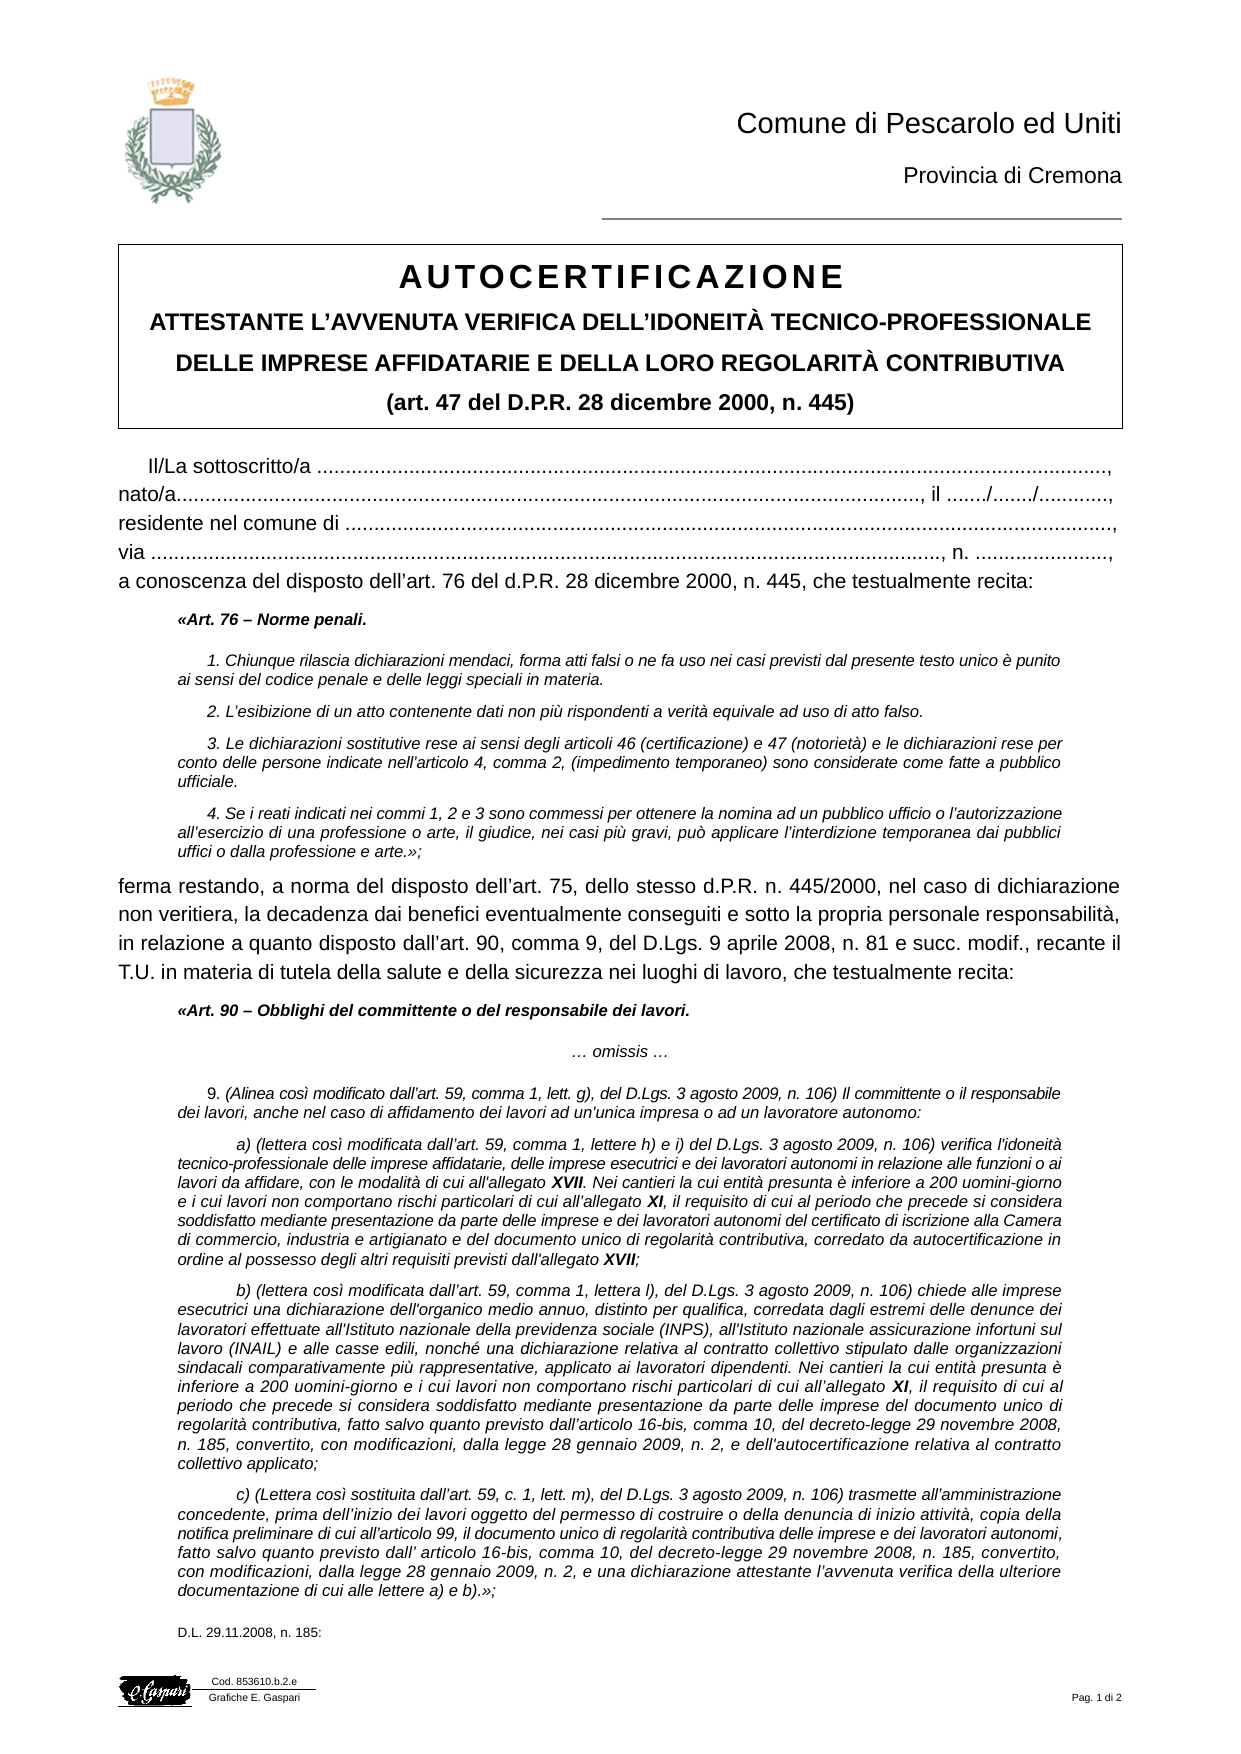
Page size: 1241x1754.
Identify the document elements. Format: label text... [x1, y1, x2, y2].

text D.L. 29.11.2008, n. 185: [177, 1625, 1122, 1641]
text 9. (Alinea così modificato dall’art. 59, comma 1, lett. g), del D.Lgs. 3 agosto 2009, n. 106) Il committente o il responsabile dei lavori, anche nel caso di affidamento dei lavori ad un'unica impresa o ad un lavoratore autonomo: [177, 1083, 1063, 1122]
text Provincia di Cremona [118, 162, 1122, 188]
text 1. Chiunque rilascia dichiarazioni mendaci, forma atti falsi o ne fa uso nei casi previsti dal presente testo unico è punito ai sensi del codice penale e delle leggi speciali in materia. [177, 651, 1063, 689]
text 3. Le dichiarazioni sostitutive rese ai sensi degli articoli 46 (certificazione) e 47 (notorietà) e le dichiarazioni rese per conto delle persone indicate nell’articolo 4, comma 2, (impedimento temporaneo) sono considerate come fatte a pubblico ufficiale. [177, 733, 1063, 791]
picture [118, 1674, 191, 1706]
text a) (lettera così modificata dall’art. 59, comma 1, lettere h) e i) del D.Lgs. 3 agosto 2009, n. 106) verifica l'idoneità tecnico-professionale delle imprese affidatarie, delle imprese esecutrici e dei lavoratori autonomi in relazione alle funzioni o ai lavori da affidare, con le modalità di cui all'allegato XVII. Nei cantieri la cui entità presunta è inferiore a 200 uomini-giorno e i cui lavori non comportano rischi particolari di cui all’allegato XI, il requisito di cui al periodo che precede si considera soddisfatto mediante presentazione da parte delle imprese e dei lavoratori autonomi del certificato di iscrizione alla Camera di commercio, industria e artigianato e del documento unico di regolarità contributiva, corredato da autocertificazione in ordine al possesso degli altri requisiti previsti dall'allegato XVII; [177, 1134, 1063, 1268]
text «Art. 90 – Obblighi del committente o del responsabile dei lavori. [177, 1001, 1063, 1020]
text 4. Se i reati indicati nei commi 1, 2 e 3 sono commessi per ottenere la nomina ad un pubblico ufficio o l’autorizzazione all’esercizio di una professione o arte, il giudice, nei casi più gravi, può applicare l’interdizione temporanea dai pubblici uffici o dalla professione e arte.»; [177, 803, 1063, 861]
text Il/La sottoscritto/a ........................................................................................................................................., nato/a................................................................................................................................., il ......./......./............, residente nel comune di ....................................................................................................................................., via ........................................................................................................................................., n. ......................., a conoscenza del disposto dell’art. 76 del d.P.R. 28 dicembre 2000, n. 445, che testualmente recita: [118, 453, 1122, 592]
subtitle … omissis … [177, 1042, 1063, 1061]
text «Art. 76 – Norme penali. [177, 610, 1063, 629]
text c) (Lettera così sostituita dall’art. 59, c. 1, lett. m), del D.Lgs. 3 agosto 2009, n. 106) trasmette all’amministrazione concedente, prima dell’inizio dei lavori oggetto del permesso di costruire o della denuncia di inizio attività, copia della notifica preliminare di cui all’articolo 99, il documento unico di regolarità contributiva delle imprese e dei lavoratori autonomi, fatto salvo quanto previsto dall’ articolo 16-bis, comma 10, del decreto-legge 29 novembre 2008, n. 185, convertito, con modificazioni, dalla legge 28 gennaio 2009, n. 2, e una dichiarazione attestante l’avvenuta verifica della ulteriore documentazione di cui alle lettere a) e b).»; [177, 1485, 1063, 1600]
picture [122, 75, 224, 106]
text ferma restando, a norma del disposto dell’art. 75, dello stesso d.P.R. n. 445/2000, nel caso di dichiarazione non veritiera, la decadenza dai benefici eventualmente conseguiti e sotto la propria personale responsabilità, in relazione a quanto disposto dall’art. 90, comma 9, del D.Lgs. 9 aprile 2008, n. 81 e succ. modif., recante il T.U. in materia di tutela della salute e della sicurezza nei luoghi di lavoro, che testualmente recita: [118, 873, 1122, 984]
text Nell'elenco degli allegati [118, 204, 602, 227]
text 2. L’esibizione di un atto contenente dati non più rispondenti a verità equivale ad uso di atto falso. [177, 702, 1063, 721]
picture [122, 188, 224, 204]
table_header AUTOCERTIFICAZIONE ATTESTANTE L’AVVENUTA VERIFICA DELL’IDONEITÀ TECNICO-PROFESSIONALE DELLE IMPRESE AFFIDATARIE E DELLA LORO REGOLARITÀ CONTRIBUTIVA (art. 47 del D.P.R. 28 dicembre 2000, n. 445) [119, 245, 1122, 427]
picture [122, 140, 224, 162]
text b) (lettera così modificata dall’art. 59, comma 1, lettera l), del D.Lgs. 3 agosto 2009, n. 106) chiede alle imprese esecutrici una dichiarazione dell'organico medio annuo, distinto per qualifica, corredata dagli estremi delle denunce dei lavoratori effettuate all'Istituto nazionale della previdenza sociale (INPS), all'Istituto nazionale assicurazione infortuni sul lavoro (INAIL) e alle casse edili, nonché una dichiarazione relativa al contratto collettivo stipulato dalle organizzazioni sindacali comparativamente più rappresentative, applicato ai lavoratori dipendenti. Nei cantieri la cui entità presunta è inferiore a 200 uomini-giorno e i cui lavori non comportano rischi particolari di cui all’allegato XI, il requisito di cui al periodo che precede si considera soddisfatto mediante presentazione da parte delle imprese del documento unico di regolarità contributiva, fatto salvo quanto previsto dall’articolo 16-bis, comma 10, del decreto-legge 29 novembre 2008, n. 185, convertito, con modificazioni, dalla legge 28 gennaio 2009, n. 2, e dell'autocertificazione relativa al contratto collettivo applicato; [177, 1281, 1063, 1473]
text Comune di Pescarolo ed Uniti [118, 106, 1122, 140]
